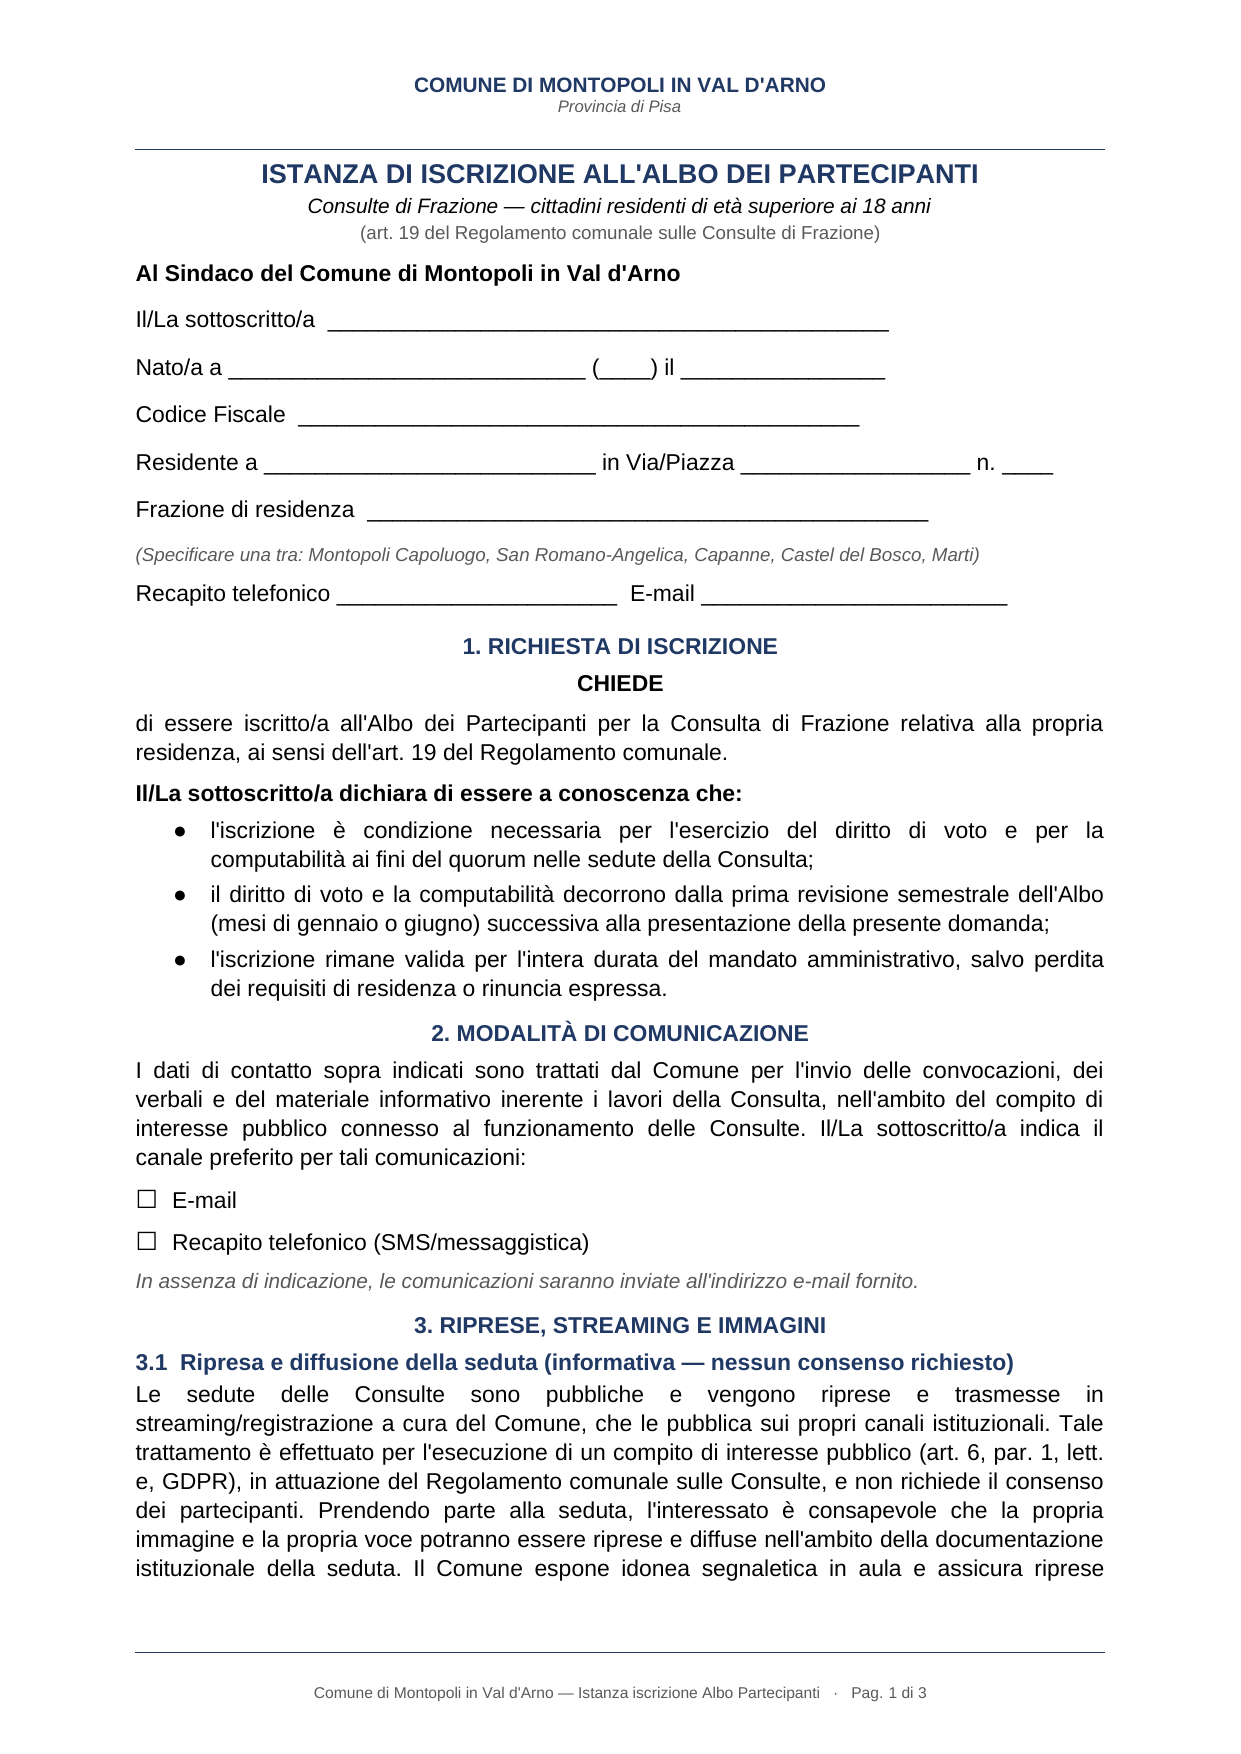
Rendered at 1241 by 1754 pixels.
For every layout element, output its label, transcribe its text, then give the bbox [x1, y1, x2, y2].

text (Specificare una tra: Montopoli Capoluogo, San Romano-Angelica, Capanne, Castel del Bosco, Marti) [135, 543, 1105, 565]
text di essere iscritto/a all'Albo dei Partecipanti per la Consulta di Frazione relativa alla propria residenza, ai sensi dell'art. 19 del Regolamento comunale. [135, 709, 1105, 765]
text Codice Fiscale ____________________________________________ [135, 401, 1105, 427]
text In assenza di indicazione, le comunicazioni saranno inviate all'indirizzo e-mail fornito. [135, 1269, 1105, 1293]
text 3. RIPRESE, STREAMING E IMMAGINI [135, 1312, 1105, 1338]
text 1. RICHIESTA DI ISCRIZIONE [135, 633, 1105, 660]
text 3.1 Ripresa e diffusione della seduta (informativa — nessun consenso richiesto) [135, 1349, 1105, 1375]
text CHIEDE [135, 670, 1105, 696]
list l'iscrizione rimane valida per l'intera durata del mandato amministrativo, salvo perdita dei requisiti di residenza o rinuncia espressa. [173, 946, 1105, 1001]
text Nato/a a ____________________________ (____) il ________________ [135, 353, 1105, 380]
text ☐ E-mail [135, 1185, 1105, 1214]
text 2. MODALITÀ DI COMUNICAZIONE [135, 1020, 1105, 1046]
text I dati di contatto sopra indicati sono trattati dal Comune per l'invio delle convocazioni, dei verbali e del materiale informativo inerente i lavori della Consulta, nell'ambito del compito di interesse pubblico connesso al funzionamento delle Consulte. Il/La sottoscritto/a indica il canale preferito per tali comunicazioni: [135, 1057, 1105, 1170]
text Il/La sottoscritto/a ____________________________________________ [135, 306, 1105, 332]
text Consulte di Frazione — cittadini residenti di età superiore ai 18 anni [135, 194, 1105, 218]
text ISTANZA DI ISCRIZIONE ALL'ALBO DEI PARTECIPANTI [135, 158, 1105, 190]
text Recapito telefonico ______________________ E-mail ________________________ [135, 579, 1105, 606]
text Le sedute delle Consulte sono pubbliche e vengono riprese e trasmesse in streaming/registrazione a cura del Comune, che le pubblica sui propri canali istituzionali. Tale trattamento è effettuato per l'esecuzione di un compito di interesse pubblico (art. 6, par. 1, lett. e, GDPR), in attuazione del Regolamento comunale sulle Consulte, e non richiede il consenso dei partecipanti. Prendendo parte alla seduta, l'interessato è consapevole che la propria immagine e la propria voce potranno essere riprese e diffuse nell'ambito della documentazione istituzionale della seduta. Il Comune espone idonea segnaletica in aula e assicura riprese [135, 1381, 1105, 1581]
text Il/La sottoscritto/a dichiara di essere a conoscenza che: [135, 780, 1105, 806]
text (art. 19 del Regolamento comunale sulle Consulte di Frazione) [135, 222, 1105, 244]
list il diritto di voto e la computabilità decorrono dalla prima revisione semestrale dell'Albo (mesi di gennaio o giugno) successiva alla presentazione della presente domanda; [173, 881, 1105, 937]
text ☐ Recapito telefonico (SMS/messaggistica) [135, 1227, 1105, 1256]
text Al Sindaco del Comune di Montopoli in Val d'Arno [135, 260, 1105, 287]
text Residente a __________________________ in Via/Piazza __________________ n. ____ [135, 448, 1105, 475]
text Frazione di residenza ____________________________________________ [135, 496, 1105, 522]
list l'iscrizione è condizione necessaria per l'esercizio del diritto di voto e per la computabilità ai fini del quorum nelle sedute della Consulta; [173, 817, 1105, 872]
